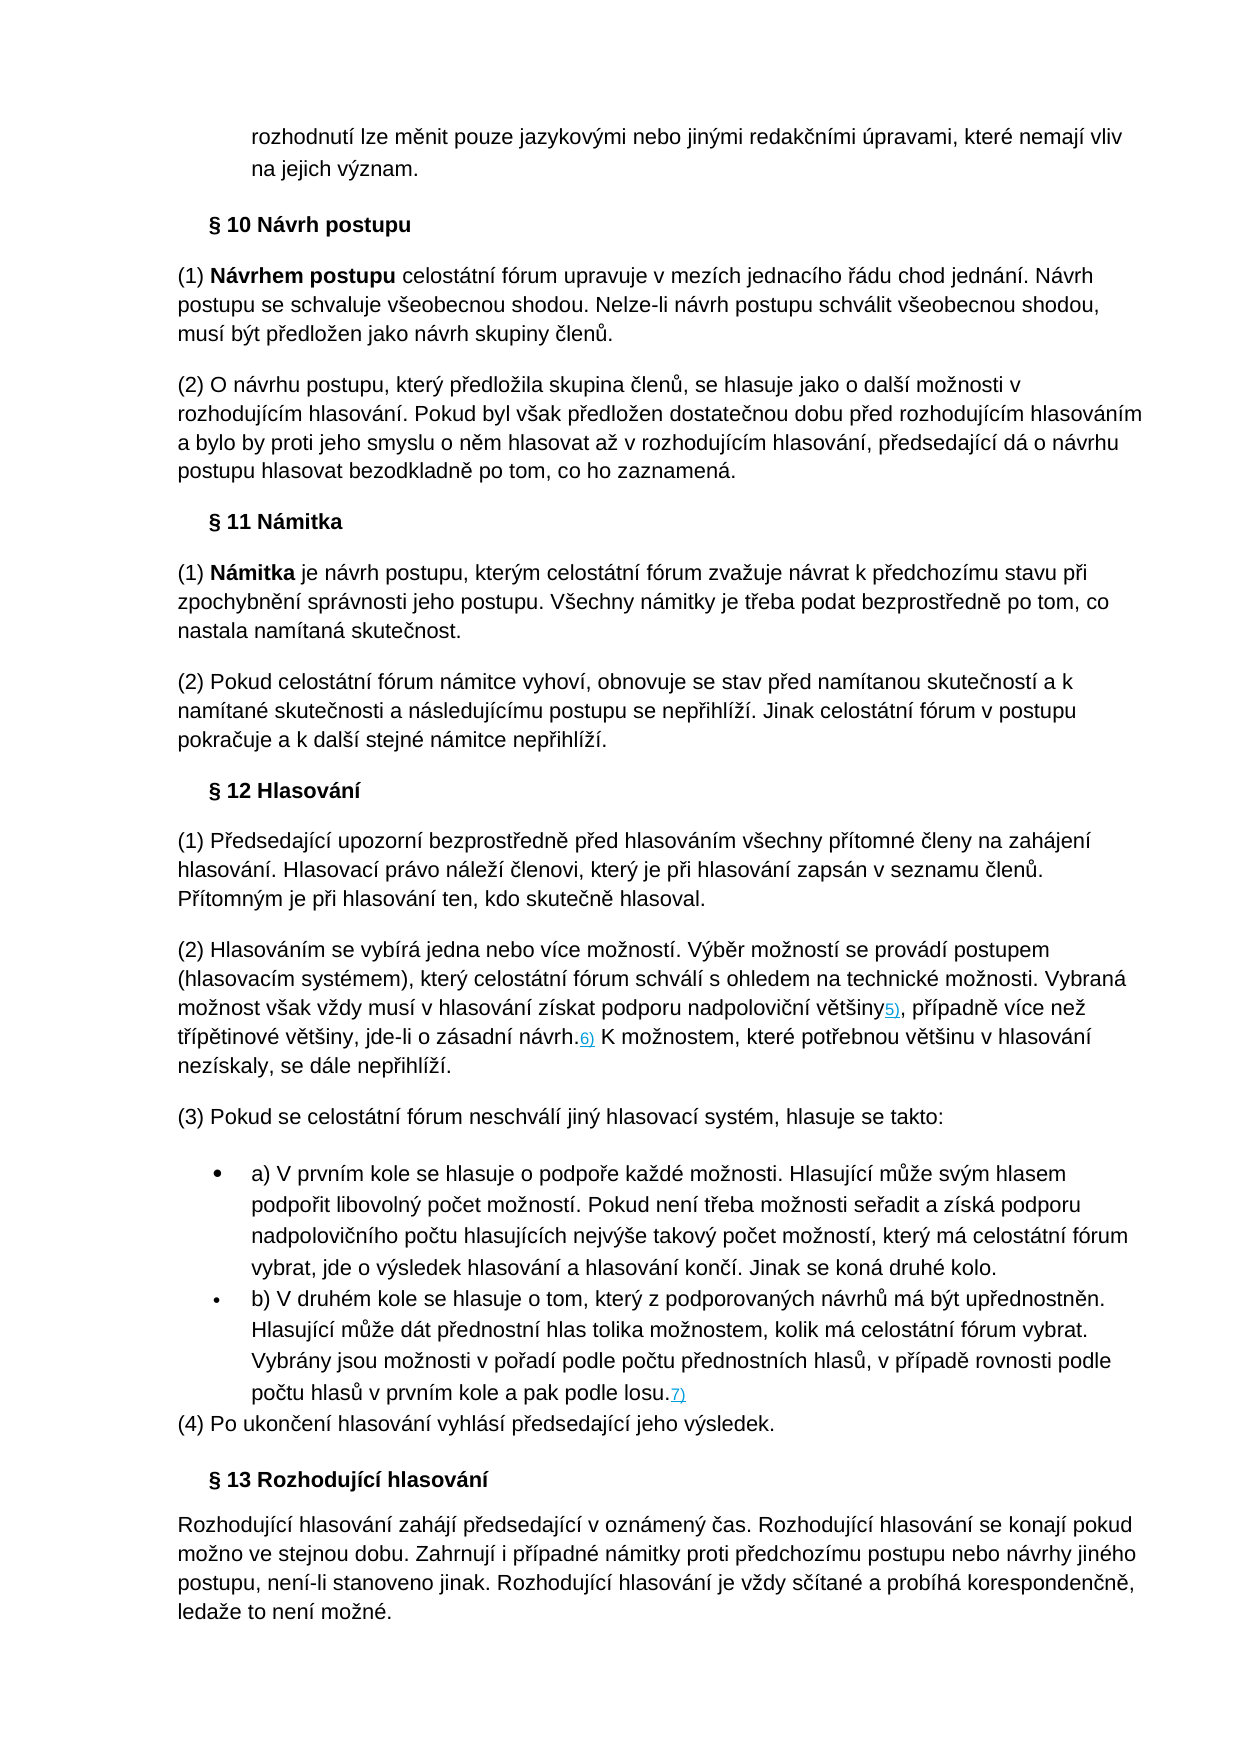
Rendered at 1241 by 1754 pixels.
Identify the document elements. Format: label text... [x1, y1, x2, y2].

text Rozhodující hlasování zahájí předsedající v oznámený čas. Rozhodující hlasování se konají pokud možno ve stejnou dobu. Zahrnují i případné námitky proti předchozímu postupu nebo návrhy jiného postupu, není-li stanoveno jinak. Rozhodující hlasování je vždy sčítané a probíhá korespondenčně, ledaže to není možné. [177, 1512, 1152, 1624]
subtitle § 13 Rozhodující hlasování [208, 1467, 1152, 1492]
text (4) Po ukončení hlasování vyhlásí předsedající jeho výsledek. [177, 1411, 1152, 1436]
subtitle § 11 Námitka [208, 509, 1152, 534]
text (3) Pokud se celostátní fórum neschválí jiný hlasovací systém, hlasuje se takto: [177, 1104, 1152, 1129]
list a) V prvním kole se hlasuje o podpoře každé možnosti. Hlasující může svým hlasem podpořit libovolný počet možností. Pokud není třeba možnosti seřadit a získá podporu nadpolovičního počtu hlasujících nejvýše takový počet možností, který má celostátní fórum vybrat, jde o výsledek hlasování a hlasování končí. Jinak se koná druhé kolo. [213, 1154, 1152, 1279]
subtitle § 10 Návrh postupu [208, 212, 1152, 237]
text (2) O návrhu postupu, který předložila skupina členů, se hlasuje jako o další možnosti v rozhodujícím hlasování. Pokud byl však předložen dostatečnou dobu před rozhodujícím hlasováním a bylo by proti jeho smyslu o něm hlasovat až v rozhodujícím hlasování, předsedající dá o návrhu postupu hlasovat bezodkladně po tom, co ho zaznamená. [177, 371, 1152, 483]
list rozhodnutí lze měnit pouze jazykovými nebo jinými redakčními úpravami, které nemají vliv na jejich význam. [213, 118, 1152, 181]
text (1) Návrhem postupu celostátní fórum upravuje v mezích jednacího řádu chod jednání. Návrh postupu se schvaluje všeobecnou shodou. Nelze-li návrh postupu schválit všeobecnou shodou, musí být předložen jako návrh skupiny členů. [177, 263, 1152, 346]
text (1) Předsedající upozorní bezprostředně před hlasováním všechny přítomné členy na zahájení hlasování. Hlasovací právo náleží členovi, který je při hlasování zapsán v seznamu členů. Přítomným je při hlasování ten, kdo skutečně hlasoval. [177, 828, 1152, 911]
text (2) Pokud celostátní fórum námitce vyhoví, obnovuje se stav před namítanou skutečností a k namítané skutečnosti a následujícímu postupu se nepřihlíží. Jinak celostátní fórum v postupu pokračuje a k další stejné námitce nepřihlíží. [177, 669, 1152, 752]
text (2) Hlasováním se vybírá jedna nebo více možností. Výběr možností se provádí postupem (hlasovacím systémem), který celostátní fórum schválí s ohledem na technické možnosti. Vybraná možnost však vždy musí v hlasování získat podporu nadpoloviční většiny5), případně více než třípětinové většiny, jde-li o zásadní návrh.6) K možnostem, které potřebnou většinu v hlasování nezískaly, se dále nepřihlíží. [177, 937, 1152, 1078]
text (1) Námitka je návrh postupu, kterým celostátní fórum zvažuje návrat k předchozímu stavu při zpochybnění správnosti jeho postupu. Všechny námitky je třeba podat bezprostředně po tom, co nastala namítaná skutečnost. [177, 560, 1152, 643]
list b) V druhém kole se hlasuje o tom, který z podporovaných návrhů má být upřednostněn. Hlasující může dát přednostní hlas tolika možnostem, kolik má celostátní fórum vybrat. Vybrány jsou možnosti v pořadí podle počtu přednostních hlasů, v případě rovnosti podle počtu hlasů v prvním kole a pak podle losu.7) [213, 1279, 1152, 1404]
subtitle § 12 Hlasování [208, 777, 1152, 803]
